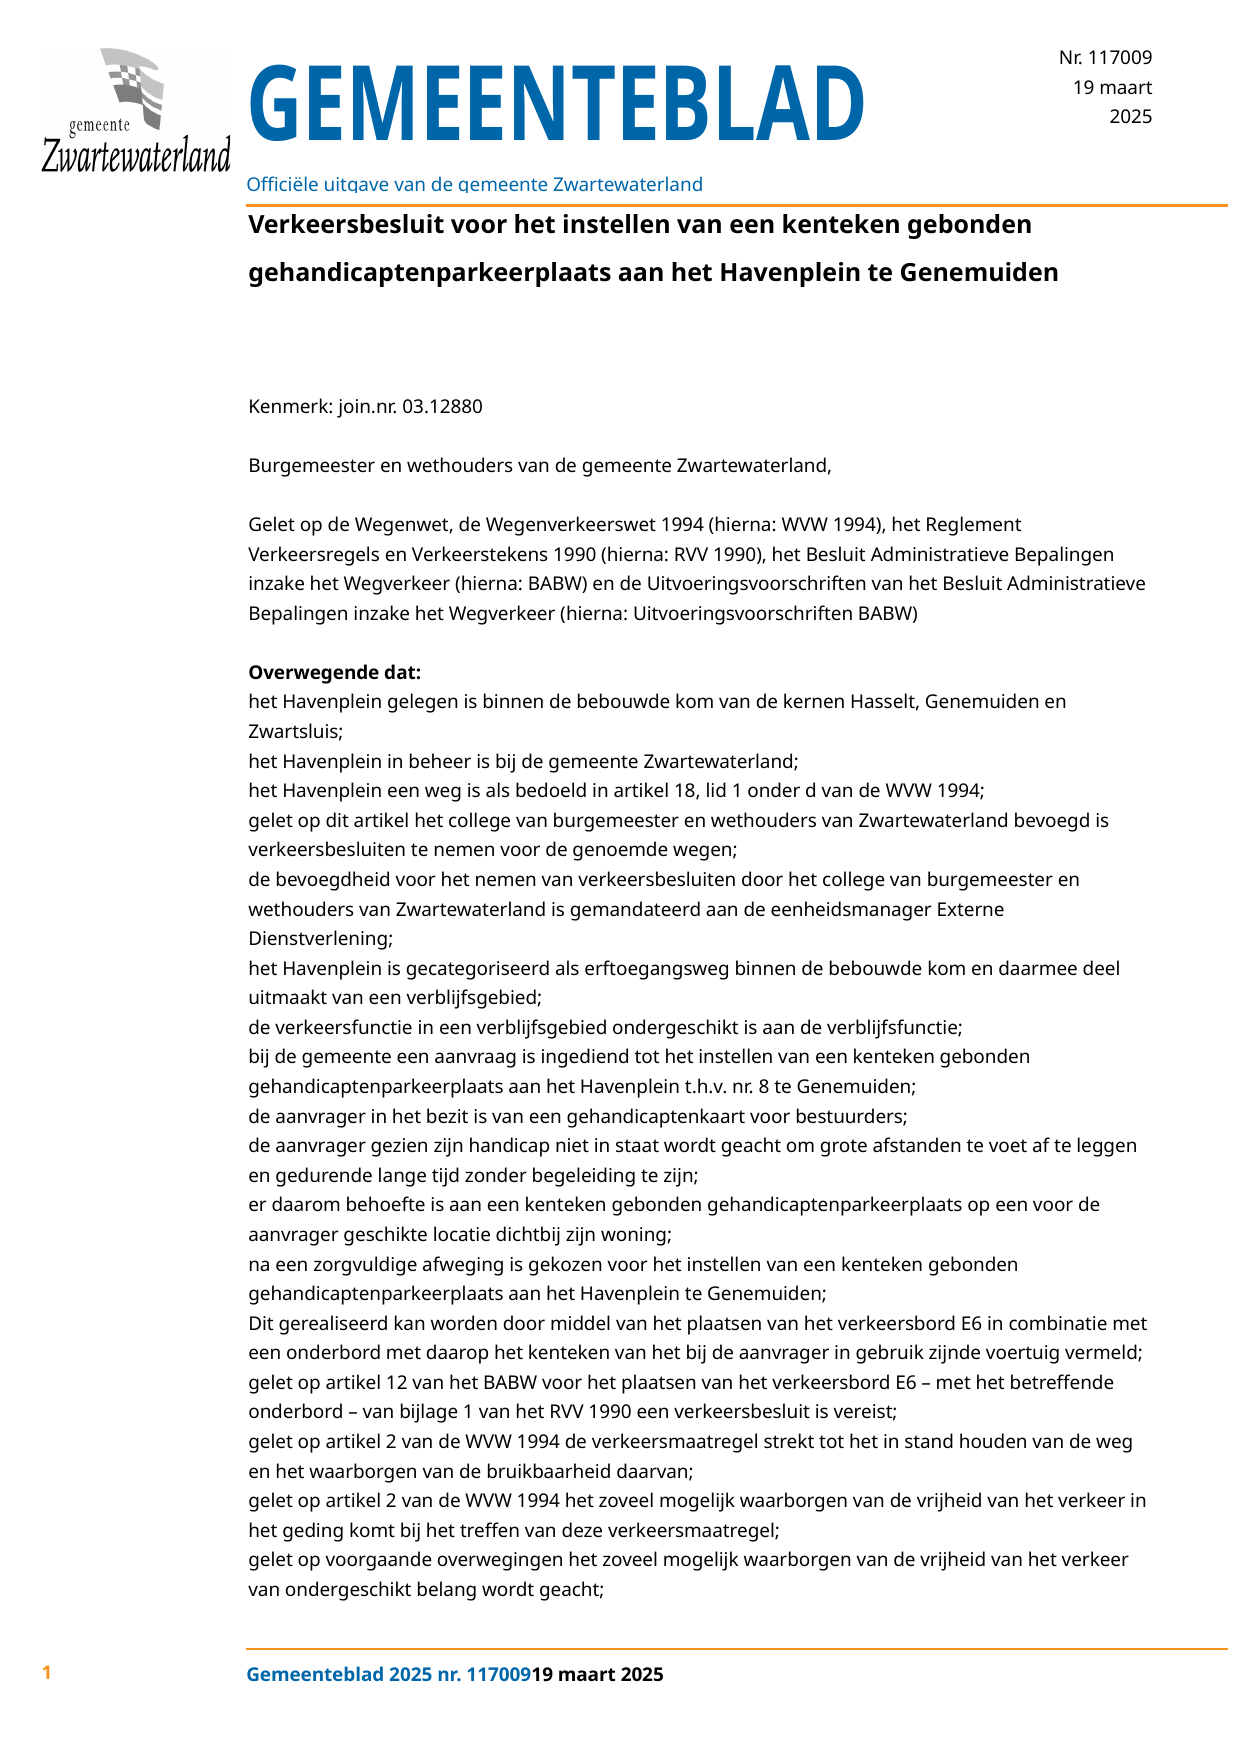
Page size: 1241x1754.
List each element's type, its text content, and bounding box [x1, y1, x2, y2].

text Kenmerk: join.nr. 03.12880 [248, 393, 1152, 419]
text het Havenplein gelegen is binnen de bebouwde kom van de kernen Hasselt, Genemuiden en Zwartsluis; [248, 689, 1152, 744]
text gelet op artikel 2 van de WVW 1994 de verkeersmaatregel strekt tot het in stand houden van de weg en het waarborgen van de bruikbaarheid daarvan; [248, 1428, 1152, 1484]
text gelet op voorgaande overwegingen het zoveel mogelijk waarborgen van de vrijheid van het verkeer van ondergeschikt belang wordt geacht; [248, 1547, 1152, 1602]
text het Havenplein is gecategoriseerd als erftoegangsweg binnen de bebouwde kom en daarmee deel uitmaakt van een verblijfsgebied; [248, 955, 1152, 1010]
text de aanvrager in het bezit is van een gehandicaptenkaart voor bestuurders; [248, 1103, 1152, 1129]
text Burgemeester en wethouders van de gemeente Zwartewaterland, [248, 452, 1152, 478]
text gelet op artikel 12 van het BABW voor het plaatsen van het verkeersbord E6 – met het betreffende onderbord – van bijlage 1 van het RVV 1990 een verkeersbesluit is vereist; [248, 1369, 1152, 1424]
text de bevoegdheid voor het nemen van verkeersbesluiten door het college van burgemeester en wethouders van Zwartewaterland is gemandateerd aan de eenheidsmanager Externe Dienstverlening; [248, 866, 1152, 951]
text na een zorgvuldige afweging is gekozen voor het instellen van een kenteken gebonden gehandicaptenparkeerplaats aan het Havenplein te Genemuiden; [248, 1251, 1152, 1306]
text Dit gerealiseerd kan worden door middel van het plaatsen van het verkeersbord E6 in combinatie met een onderbord met daarop het kenteken van het bij de aanvrager in gebruik zijnde voertuig vermeld; [248, 1310, 1152, 1365]
text de aanvrager gezien zijn handicap niet in staat wordt geacht om grote afstanden te voet af te leggen en gedurende lange tijd zonder begeleiding te zijn; [248, 1132, 1152, 1188]
text bij de gemeente een aanvraag is ingediend tot het instellen van een kenteken gebonden gehandicaptenparkeerplaats aan het Havenplein t.h.v. nr. 8 te Genemuiden; [248, 1044, 1152, 1099]
picture [41, 47, 231, 172]
text Overwegende dat: [248, 659, 1152, 685]
text er daarom behoefte is aan een kenteken gebonden gehandicaptenparkeerplaats op een voor de aanvrager geschikte locatie dichtbij zijn woning; [248, 1192, 1152, 1247]
text het Havenplein in beheer is bij de gemeente Zwartewaterland; [248, 748, 1152, 774]
text gelet op dit artikel het college van burgemeester en wethouders van Zwartewaterland bevoegd is verkeersbesluiten te nemen voor de genoemde wegen; [248, 807, 1152, 862]
text Verkeersbesluit voor het instellen van een kenteken gebonden gehandicaptenparkeerplaats aan het Havenplein te Genemuiden [248, 207, 1152, 288]
text gelet op artikel 2 van de WVW 1994 het zoveel mogelijk waarborgen van de vrijheid van het verkeer in het geding komt bij het treffen van deze verkeersmaatregel; [248, 1487, 1152, 1543]
text de verkeersfunctie in een verblijfsgebied ondergeschikt is aan de verblijfsfunctie; [248, 1014, 1152, 1040]
text het Havenplein een weg is als bedoeld in artikel 18, lid 1 onder d van de WVW 1994; [248, 777, 1152, 803]
text Gelet op de Wegenwet, de Wegenverkeerswet 1994 (hierna: WVW 1994), het Reglement Verkeersregels en Verkeerstekens 1990 (hierna: RVV 1990), het Besluit Administratieve Bepalingen inzake het Wegverkeer (hierna: BABW) en de Uitvoeringsvoorschriften van het Besluit Administratieve Bepalingen inzake het Wegverkeer (hierna: Uitvoeringsvoorschriften BABW) [248, 511, 1152, 626]
